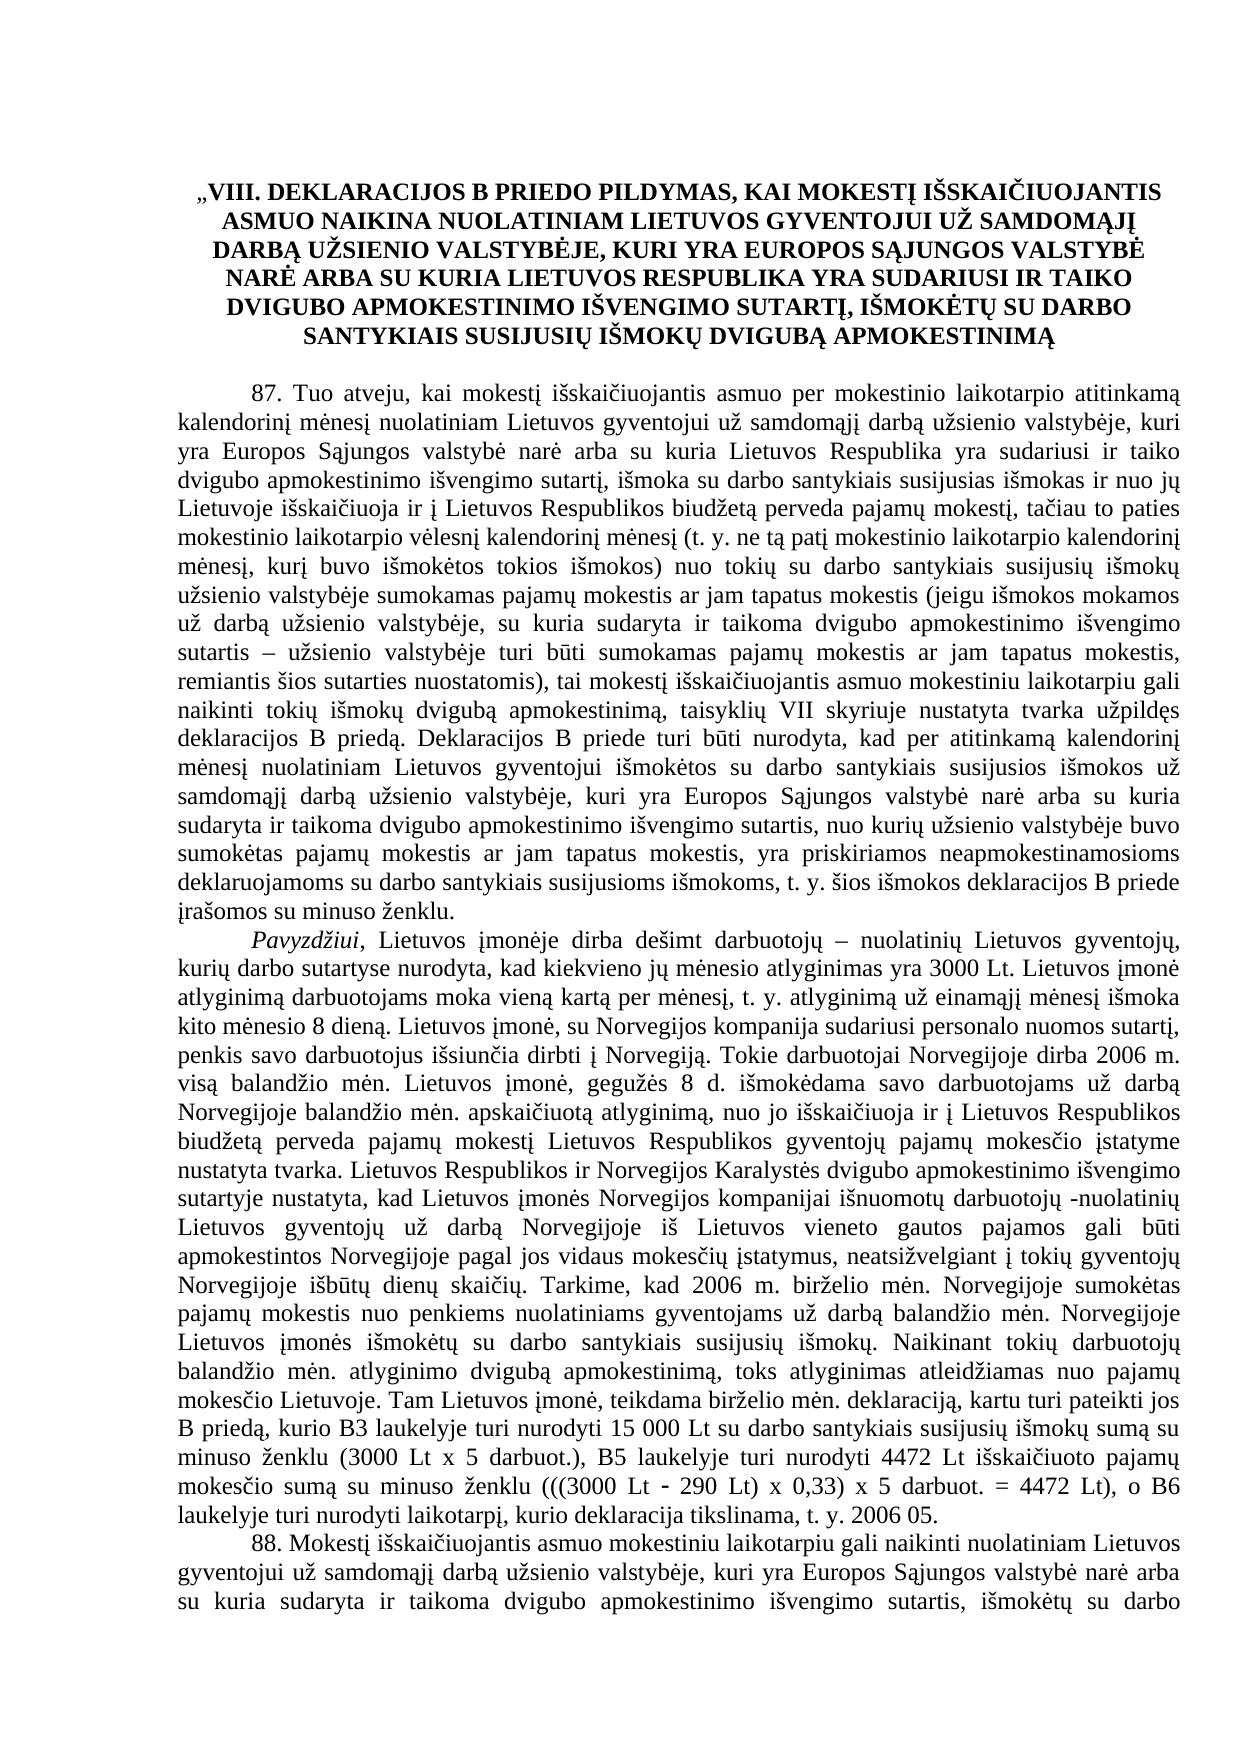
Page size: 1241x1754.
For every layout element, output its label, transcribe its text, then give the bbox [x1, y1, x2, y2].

text Pavyzdžiui, Lietuvos įmonėje dirba dešimt darbuotojų – nuolatinių Lietuvos gyventojų, kurių darbo sutartyse nurodyta, kad kiekvieno jų mėnesio atlyginimas yra 3000 Lt. Lietuvos įmonė atlyginimą darbuotojams moka vieną kartą per mėnesį, t. y. atlyginimą už einamąjį mėnesį išmoka kito mėnesio 8 dieną. Lietuvos įmonė, su Norvegijos kompanija sudariusi personalo nuomos sutartį, penkis savo darbuotojus išsiunčia dirbti į Norvegiją. Tokie darbuotojai Norvegijoje dirba 2006 m. visą balandžio mėn. Lietuvos įmonė, gegužės 8 d. išmokėdama savo darbuotojams už darbą Norvegijoje balandžio mėn. apskaičiuotą atlyginimą, nuo jo išskaičiuoja ir į Lietuvos Respublikos biudžetą perveda pajamų mokestį Lietuvos Respublikos gyventojų pajamų mokesčio įstatyme nustatyta tvarka. Lietuvos Respublikos ir Norvegijos Karalystės dvigubo apmokestinimo išvengimo sutartyje nustatyta, kad Lietuvos įmonės Norvegijos kompanijai išnuomotų darbuotojų -nuolatinių Lietuvos gyventojų už darbą Norvegijoje iš Lietuvos vieneto gautos pajamos gali būti apmokestintos Norvegijoje pagal jos vidaus mokesčių įstatymus, neatsižvelgiant į tokių gyventojų Norvegijoje išbūtų dienų skaičių. Tarkime, kad 2006 m. birželio mėn. Norvegijoje sumokėtas pajamų mokestis nuo penkiems nuolatiniams gyventojams už darbą balandžio mėn. Norvegijoje Lietuvos įmonės išmokėtų su darbo santykiais susijusių išmokų. Naikinant tokių darbuotojų balandžio mėn. atlyginimo dvigubą apmokestinimą, toks atlyginimas atleidžiamas nuo pajamų mokesčio Lietuvoje. Tam Lietuvos įmonė, teikdama birželio mėn. deklaraciją, kartu turi pateikti jos B priedą, kurio B3 laukelyje turi nurodyti 15 000 Lt su darbo santykiais susijusių išmokų sumą su minuso ženklu (3000 Lt x 5 darbuot.), B5 laukelyje turi nurodyti 4472 Lt išskaičiuoto pajamų mokesčio sumą su minuso ženklu (((3000 Lt  290 Lt) x 0,33) x 5 darbuot. = 4472 Lt), o B6 laukelyje turi nurodyti laikotarpį, kurio deklaracija tikslinama, t. y. 2006 05. [177, 925, 1181, 1528]
text 88. Mokestį išskaičiuojantis asmuo mokestiniu laikotarpiu gali naikinti nuolatiniam Lietuvos gyventojui už samdomąjį darbą užsienio valstybėje, kuri yra Europos Sąjungos valstybė narė arba su kuria sudaryta ir taikoma dvigubo apmokestinimo išvengimo sutartis, išmokėtų su darbo [177, 1528, 1181, 1615]
text 87. Tuo atveju, kai mokestį išskaičiuojantis asmuo per mokestinio laikotarpio atitinkamą kalendorinį mėnesį nuolatiniam Lietuvos gyventojui už samdomąjį darbą užsienio valstybėje, kuri yra Europos Sąjungos valstybė narė arba su kuria Lietuvos Respublika yra sudariusi ir taiko dvigubo apmokestinimo išvengimo sutartį, išmoka su darbo santykiais susijusias išmokas ir nuo jų Lietuvoje išskaičiuoja ir į Lietuvos Respublikos biudžetą perveda pajamų mokestį, tačiau to paties mokestinio laikotarpio vėlesnį kalendorinį mėnesį (t. y. ne tą patį mokestinio laikotarpio kalendorinį mėnesį, kurį buvo išmokėtos tokios išmokos) nuo tokių su darbo santykiais susijusių išmokų užsienio valstybėje sumokamas pajamų mokestis ar jam tapatus mokestis (jeigu išmokos mokamos už darbą užsienio valstybėje, su kuria sudaryta ir taikoma dvigubo apmokestinimo išvengimo sutartis – užsienio valstybėje turi būti sumokamas pajamų mokestis ar jam tapatus mokestis, remiantis šios sutarties nuostatomis), tai mokestį išskaičiuojantis asmuo mokestiniu laikotarpiu gali naikinti tokių išmokų dvigubą apmokestinimą, taisyklių VII skyriuje nustatyta tvarka užpildęs deklaracijos B priedą. Deklaracijos B priede turi būti nurodyta, kad per atitinkamą kalendorinį mėnesį nuolatiniam Lietuvos gyventojui išmokėtos su darbo santykiais susijusios išmokos už samdomąjį darbą užsienio valstybėje, kuri yra Europos Sąjungos valstybė narė arba su kuria sudaryta ir taikoma dvigubo apmokestinimo išvengimo sutartis, nuo kurių užsienio valstybėje buvo sumokėtas pajamų mokestis ar jam tapatus mokestis, yra priskiriamos neapmokestinamosioms deklaruojamoms su darbo santykiais susijusioms išmokoms, t. y. šios išmokos deklaracijos B priede įrašomos su minuso ženklu. [177, 378, 1181, 925]
text „VIII. DEKLARACIJOS B PRIEDO PILDYMAS, KAI MOKESTĮ IŠSKAIČIUOJANTIS ASMUO NAIKINA NUOLATINIAM LIETUVOS GYVENTOJUI UŽ SAMDOMĄJĮ DARBĄ UŽSIENIO VALSTYBĖJE, KURI YRA EUROPOS SĄJUNGOS VALSTYBĖ NARĖ ARBA SU KURIA LIETUVOS RESPUBLIKA YRA SUDARIUSI IR TAIKO DVIGUBO APMOKESTINIMO IŠVENGIMO SUTARTĮ, IŠMOKĖTŲ SU DARBO SANTYKIAIS SUSIJUSIŲ IŠMOKŲ DVIGUBĄ APMOKESTINIMĄ [177, 177, 1181, 350]
